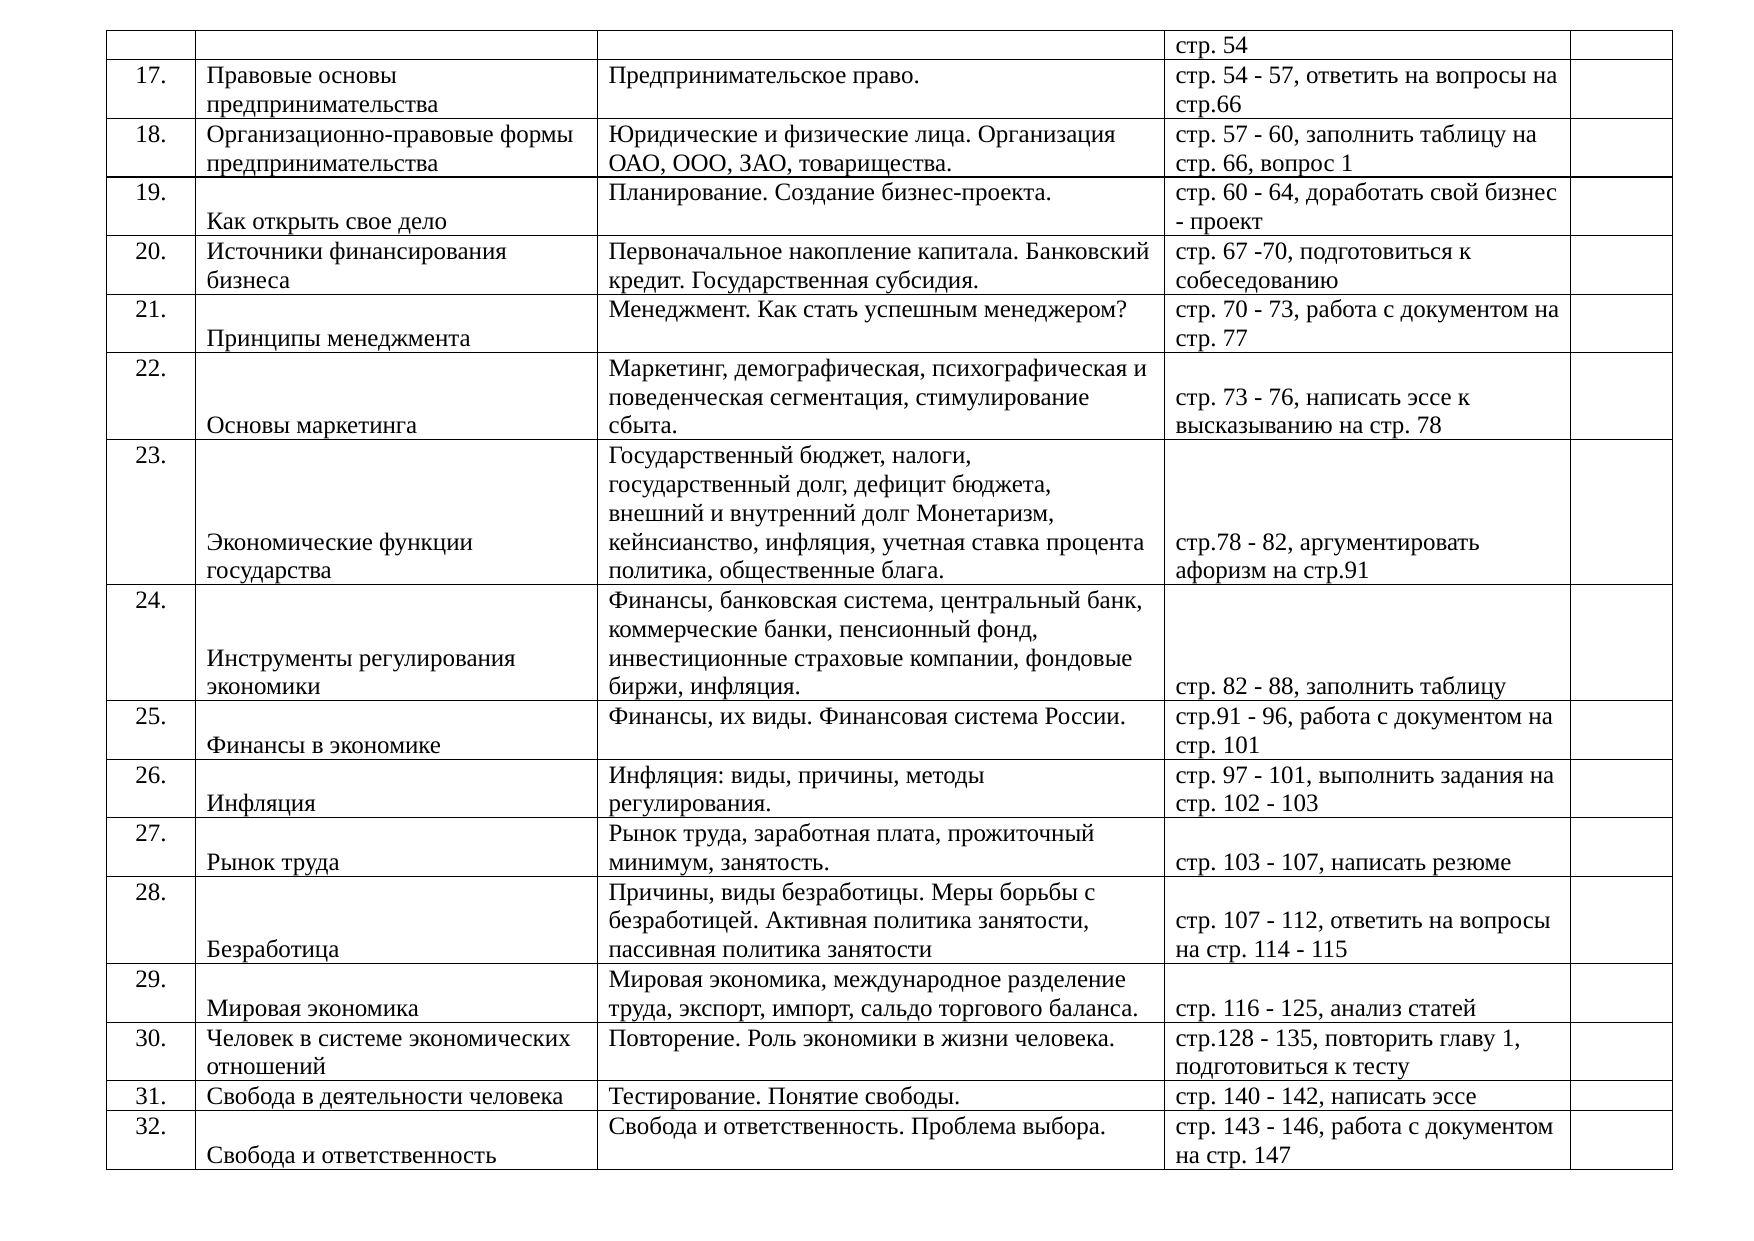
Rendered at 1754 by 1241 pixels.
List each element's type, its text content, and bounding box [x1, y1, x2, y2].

table_cell стр. 82 - 88, заполнить таблицу [1165, 585, 1570, 700]
table_cell Основы маркетинга [196, 353, 597, 439]
table_cell Финансы, их виды. Финансовая система России. [598, 701, 1164, 759]
table_cell [196, 31, 597, 59]
table_cell Экономические функции государства [196, 440, 597, 584]
table_cell Мировая экономика, международное разделение труда, экспорт, импорт, сальдо торгового баланса. [598, 964, 1164, 1022]
table_cell [107, 119, 195, 176]
table_cell [1571, 964, 1672, 1022]
table_cell [107, 60, 195, 118]
table_cell Менеджмент. Как стать успешным менеджером? [598, 295, 1164, 352]
table_cell Юридические и физические лица. Организация ОАО, ООО, ЗАО, товарищества. [598, 119, 1164, 176]
table_cell [107, 178, 195, 235]
table_cell Повторение. Роль экономики в жизни человека. [598, 1023, 1164, 1080]
table_cell [107, 818, 195, 876]
table_cell стр. 70 - 73, работа с документом на стр. 77 [1165, 295, 1570, 352]
table_cell [1571, 236, 1672, 293]
table_cell [1571, 1111, 1672, 1168]
table_cell [107, 236, 195, 293]
table_cell [107, 585, 195, 700]
table_cell Маркетинг, демографическая, психографическая и поведенческая сегментация, стимулирование сбыта. [598, 353, 1164, 439]
table_cell [107, 701, 195, 759]
table_cell [1571, 585, 1672, 700]
table_cell [1571, 877, 1672, 963]
table_cell Правовые основы предпринимательства [196, 60, 597, 118]
table_cell Как открыть свое дело [196, 178, 597, 235]
table_cell стр. 116 - 125, анализ статей [1165, 964, 1570, 1022]
table_cell Инфляция: виды, причины, методы регулирования. [598, 760, 1164, 817]
table_cell [1571, 818, 1672, 876]
table_cell Принципы менеджмента [196, 295, 597, 352]
table_cell стр. 143 - 146, работа с документом на стр. 147 [1165, 1111, 1570, 1168]
table_cell [107, 1023, 195, 1080]
table_cell стр.78 - 82, аргументировать афоризм на стр.91 [1165, 440, 1570, 584]
table_cell Инфляция [196, 760, 597, 817]
table_cell стр. 60 - 64, доработать свой бизнес - проект [1165, 178, 1570, 235]
table_cell стр. 54 [1165, 31, 1570, 59]
table_cell Финансы в экономике [196, 701, 597, 759]
table_cell стр.91 - 96, работа с документом на стр. 101 [1165, 701, 1570, 759]
table_cell [1571, 31, 1672, 59]
table_cell Мировая экономика [196, 964, 597, 1022]
table_cell [1571, 1023, 1672, 1080]
table_cell [1571, 178, 1672, 235]
table_cell Свобода и ответственность [196, 1111, 597, 1168]
table_cell [107, 760, 195, 817]
table_cell [107, 295, 195, 352]
table_cell Государственный бюджет, налоги, государственный долг, дефицит бюджета, внешний и внутренний долг Монетаризм, кейнсианство, инфляция, учетная ставка процента политика, общественные блага. [598, 440, 1164, 584]
table_cell Тестирование. Понятие свободы. [598, 1081, 1164, 1110]
table_cell [107, 353, 195, 439]
table_cell [107, 440, 195, 584]
table_cell [1571, 353, 1672, 439]
table_cell Рынок труда, заработная плата, прожиточный минимум, занятость. [598, 818, 1164, 876]
table_cell стр. 73 - 76, написать эссе к высказыванию на стр. 78 [1165, 353, 1570, 439]
table_cell [1571, 701, 1672, 759]
table_cell [107, 1081, 195, 1110]
table_cell [1571, 60, 1672, 118]
table_cell Первоначальное накопление капитала. Банковский кредит. Государственная субсидия. [598, 236, 1164, 293]
table_cell стр. 57 - 60, заполнить таблицу на стр. 66, вопрос 1 [1165, 119, 1570, 176]
table_cell Рынок труда [196, 818, 597, 876]
table_cell [1571, 119, 1672, 176]
table_cell Организационно-правовые формы предпринимательства [196, 119, 597, 176]
table_cell Причины, виды безработицы. Меры борьбы с безработицей. Активная политика занятости, пассивная политика занятости [598, 877, 1164, 963]
table_cell Планирование. Создание бизнес-проекта. [598, 178, 1164, 235]
table_cell Инструменты регулирования экономики [196, 585, 597, 700]
table_cell [1571, 295, 1672, 352]
table_cell [1571, 760, 1672, 817]
table_cell стр. 54 - 57, ответить на вопросы на стр.66 [1165, 60, 1570, 118]
table_cell стр.128 - 135, повторить главу 1, подготовиться к тесту [1165, 1023, 1570, 1080]
table_cell [107, 31, 195, 59]
table_cell [107, 964, 195, 1022]
table_cell Предпринимательское право. [598, 60, 1164, 118]
table_cell Человек в системе экономических отношений [196, 1023, 597, 1080]
table_cell [107, 877, 195, 963]
table_cell стр. 97 - 101, выполнить задания на стр. 102 - 103 [1165, 760, 1570, 817]
table_cell Финансы, банковская система, центральный банк, коммерческие банки, пенсионный фонд, инвестиционные страховые компании, фондовые биржи, инфляция. [598, 585, 1164, 700]
table_cell [107, 1111, 195, 1168]
table_cell Источники финансирования бизнеса [196, 236, 597, 293]
table_cell [598, 31, 1164, 59]
table_cell стр. 107 - 112, ответить на вопросы на стр. 114 - 115 [1165, 877, 1570, 963]
table_cell стр. 67 -70, подготовиться к собеседованию [1165, 236, 1570, 293]
table_cell [1571, 440, 1672, 584]
table_cell стр. 103 - 107, написать резюме [1165, 818, 1570, 876]
table_cell Свобода и ответственность. Проблема выбора. [598, 1111, 1164, 1168]
table_cell стр. 140 - 142, написать эссе [1165, 1081, 1570, 1110]
table_cell Свобода в деятельности человека [196, 1081, 597, 1110]
table_cell [1571, 1081, 1672, 1110]
table_cell Безработица [196, 877, 597, 963]
